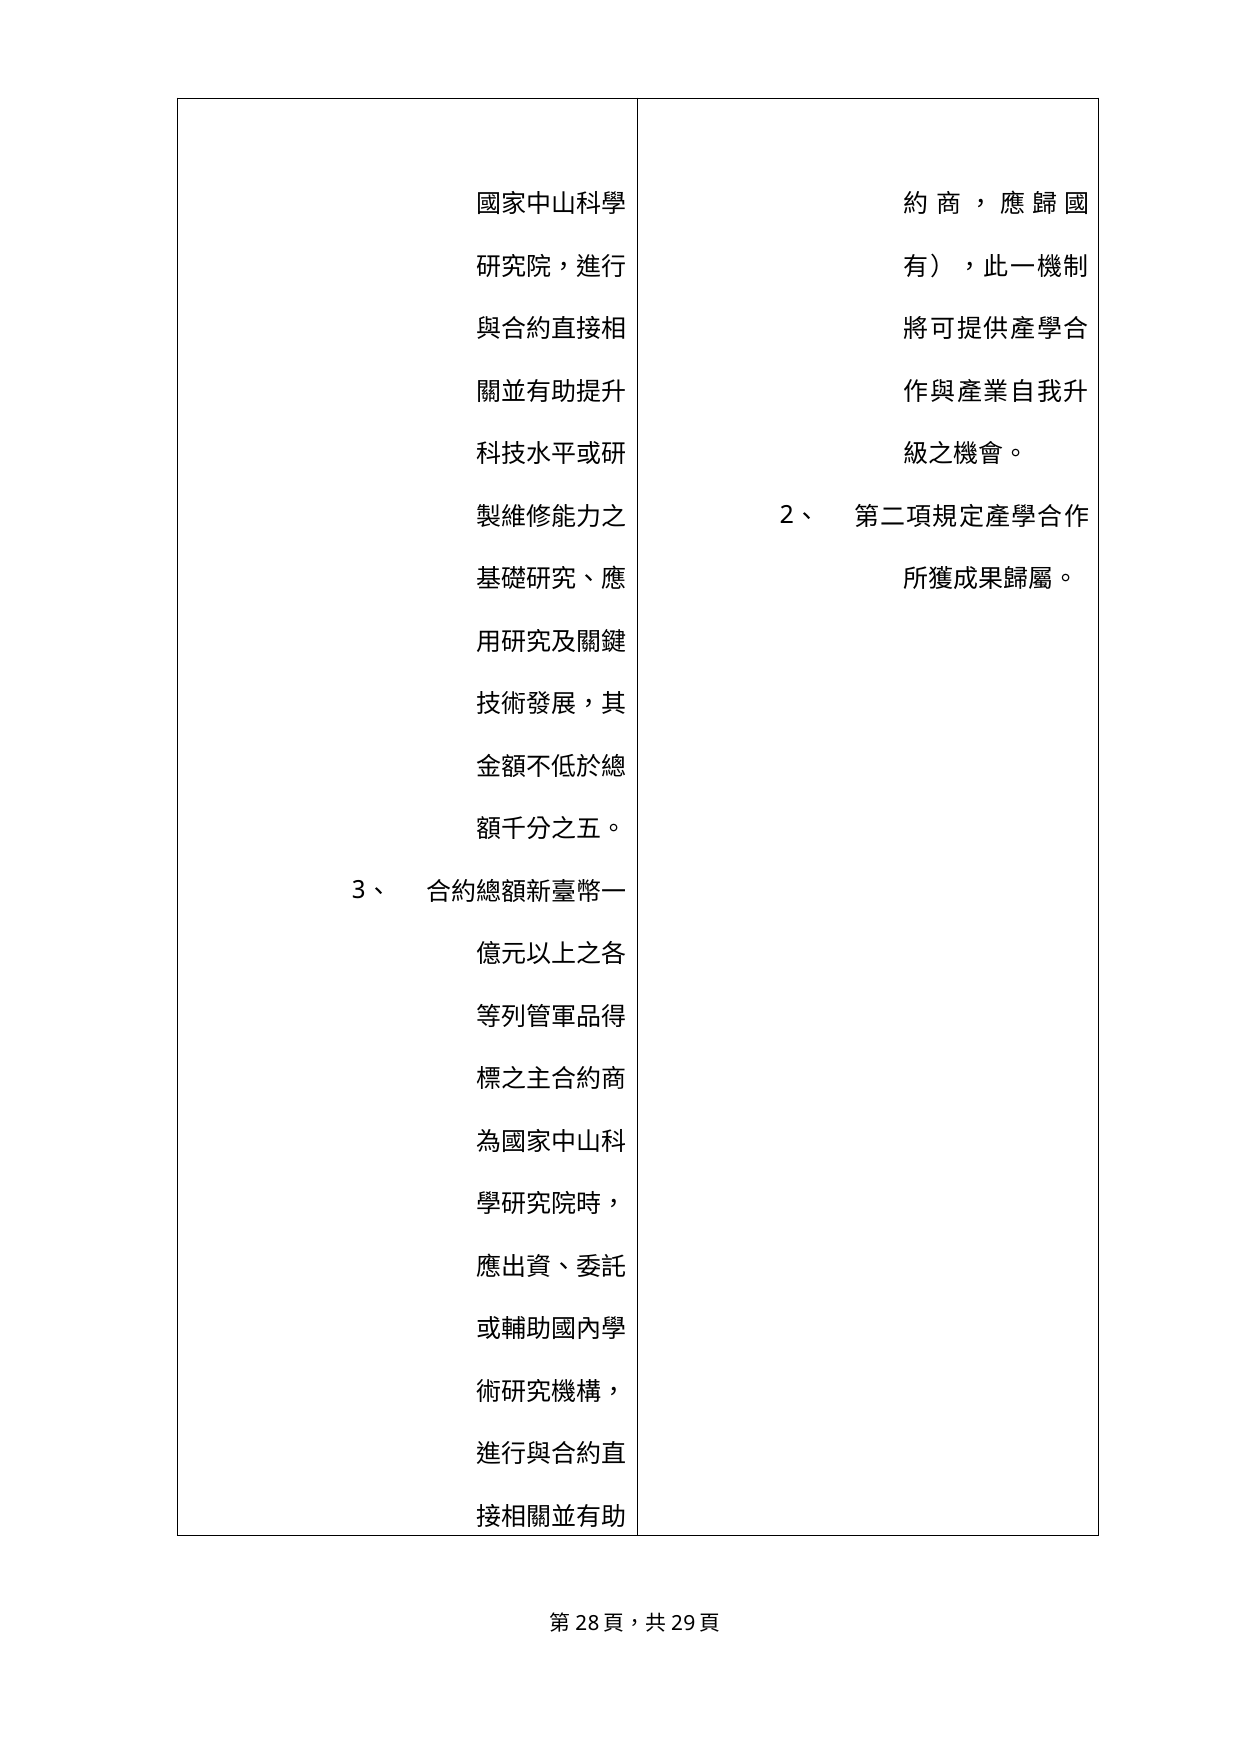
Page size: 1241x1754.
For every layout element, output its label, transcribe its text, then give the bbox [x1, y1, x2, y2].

table_cell 第三十條 列管軍品之得標國內主合約商，於契約期間內負以下產學合作之義務： 合約總額新臺幣一億元以上之二、三等列管軍品得標主合約商，應出資、委託或輔助國內學術研究機構或國家中山科學研究院，進行與合約直接相關並有助提升科技水平或研製維修能力之基礎研究、應用研究及關鍵技術發展，其金額不低於總額千分之三。 合約總額新臺幣一億元以上之一等列管軍品得標主合約商，應出資、委託或輔助國內學術研究機構或國家中山科學研究院，進行與合約直接相關並有助提升科技水平或研製維修能力之基礎研究、應用研究及關鍵技術發展，其金額不低於總額千分之五。 合約總額新臺幣一億元以上之各等列管軍品得標之主合約商為國家中山科學研究院時，應出資、委託或輔助國內學術研究機構，進行與合約直接相關並有助提升科技水平或研製維修能力之基礎研究、應用研究及關鍵技術發展，其金額不低於總額千分之五。 前項產學合作所獲成果，除第三款應歸屬國家中山科學研究院依國防部研發成果歸屬及運用辦法管理運用外，為出資、委託或輔助之廠商所有，其運用與管理適用第十六條。 [178, 99, 637, 1535]
table_cell 約商，應歸國有），此一機制將可提供產學合作與產業自我升級之機會。 第二項規定產學合作所獲成果歸屬。 [638, 99, 1098, 1535]
